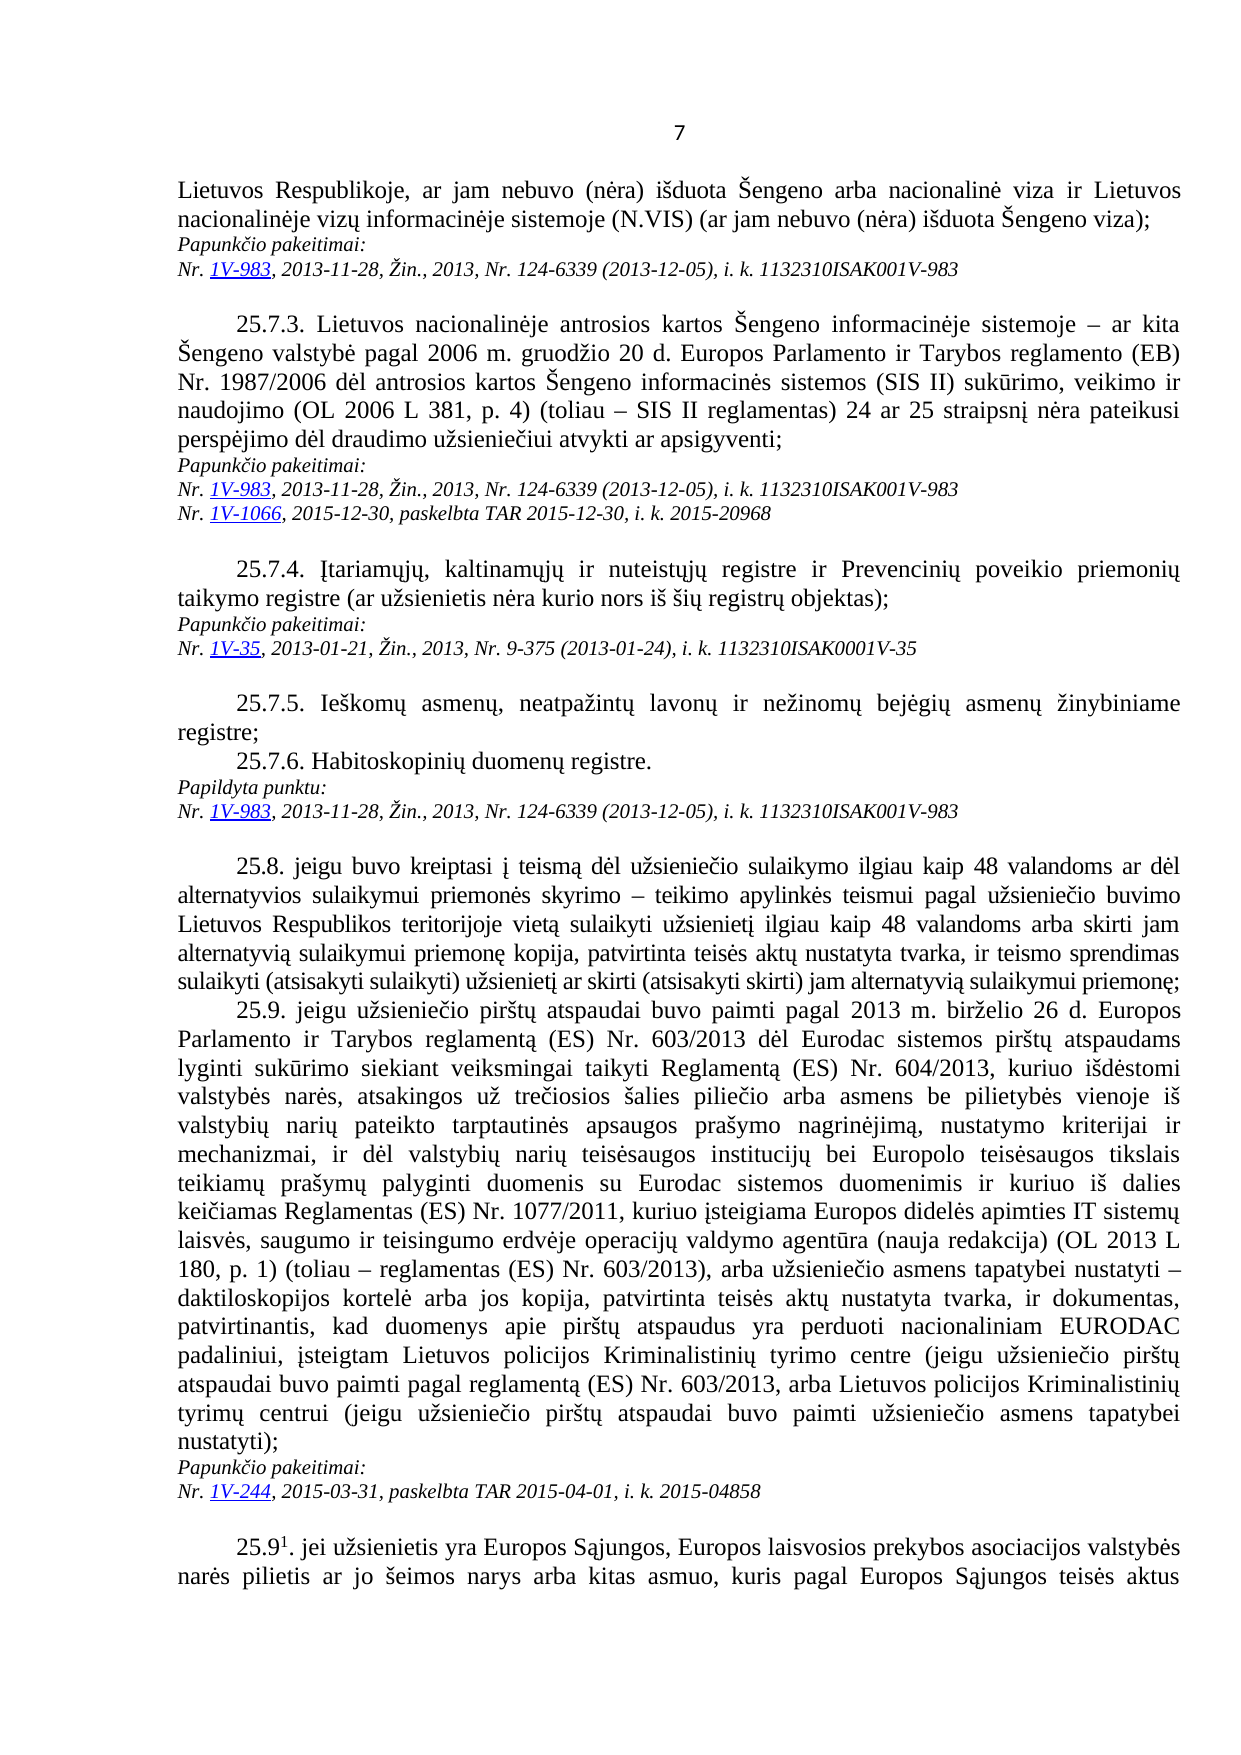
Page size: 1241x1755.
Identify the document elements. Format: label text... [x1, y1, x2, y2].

text Nr. 1V-1066, 2015-12-30, paskelbta TAR 2015-12-30, i. k. 2015-20968 [177, 501, 1181, 525]
text Nr. 1V-983, 2013-11-28, Žin., 2013, Nr. 124-6339 (2013-12-05), i. k. 1132310ISAK001V-983 [177, 799, 1181, 823]
text Nr. 1V-35, 2013-01-21, Žin., 2013, Nr. 9-375 (2013-01-24), i. k. 1132310ISAK0001V-35 [177, 636, 1181, 659]
text Papunkčio pakeitimai: [177, 453, 1181, 477]
text Nr. 1V-983, 2013-11-28, Žin., 2013, Nr. 124-6339 (2013-12-05), i. k. 1132310ISAK001V-983 [177, 477, 1181, 501]
text 25.7.3. Lietuvos nacionalinėje antrosios kartos Šengeno informacinėje sistemoje – ar kita Šengeno valstybė pagal 2006 m. gruodžio 20 d. Europos Parlamento ir Tarybos reglamento (EB) Nr. 1987/2006 dėl antrosios kartos Šengeno informacinės sistemos (SIS II) sukūrimo, veikimo ir naudojimo (OL 2006 L 381, p. 4) (toliau – SIS II reglamentas) 24 ar 25 straipsnį nėra pateikusi perspėjimo dėl draudimo užsieniečiui atvykti ar apsigyventi; [177, 309, 1181, 453]
text 25.9. jeigu užsieniečio pirštų atspaudai buvo paimti pagal 2013 m. birželio 26 d. Europos Parlamento ir Tarybos reglamentą (ES) Nr. 603/2013 dėl Eurodac sistemos pirštų atspaudams lyginti sukūrimo siekiant veiksmingai taikyti Reglamentą (ES) Nr. 604/2013, kuriuo išdėstomi valstybės narės, atsakingos už trečiosios šalies piliečio arba asmens be pilietybės vienoje iš valstybių narių pateikto tarptautinės apsaugos prašymo nagrinėjimą, nustatymo kriterijai ir mechanizmai, ir dėl valstybių narių teisėsaugos institucijų bei Europolo teisėsaugos tikslais teikiamų prašymų palyginti duomenis su Eurodac sistemos duomenimis ir kuriuo iš dalies keičiamas Reglamentas (ES) Nr. 1077/2011, kuriuo įsteigiama Europos didelės apimties IT sistemų laisvės, saugumo ir teisingumo erdvėje operacijų valdymo agentūra (nauja redakcija) (OL 2013 L 180, p. 1) (toliau – reglamentas (ES) Nr. 603/2013), arba užsieniečio asmens tapatybei nustatyti – daktiloskopijos kortelė arba jos kopija, patvirtinta teisės aktų nustatyta tvarka, ir dokumentas, patvirtinantis, kad duomenys apie pirštų atspaudus yra perduoti nacionaliniam EURODAC padaliniui, įsteigtam Lietuvos policijos Kriminalistinių tyrimo centre (jeigu užsieniečio pirštų atspaudai buvo paimti pagal reglamentą (ES) Nr. 603/2013, arba Lietuvos policijos Kriminalistinių tyrimų centrui (jeigu užsieniečio pirštų atspaudai buvo paimti užsieniečio asmens tapatybei nustatyti); [177, 995, 1181, 1455]
text 25.91. jei užsienietis yra Europos Sąjungos, Europos laisvosios prekybos asociacijos valstybės narės pilietis ar jo šeimos narys arba kitas asmuo, kuris pagal Europos Sąjungos teisės aktus [177, 1532, 1181, 1589]
text Papunkčio pakeitimai: [177, 232, 1181, 256]
text Papunkčio pakeitimai: [177, 611, 1181, 636]
text Lietuvos Respublikoje, ar jam nebuvo (nėra) išduota Šengeno arba nacionalinė viza ir Lietuvos nacionalinėje vizų informacinėje sistemoje (N.VIS) (ar jam nebuvo (nėra) išduota Šengeno viza); [177, 175, 1181, 232]
text 25.7.6. Habitoskopinių duomenų registre. [177, 746, 1181, 774]
text 25.7.5. Ieškomų asmenų, neatpažintų lavonų ir nežinomų bejėgių asmenų žinybiniame registre; [177, 688, 1181, 746]
text Papunkčio pakeitimai: [177, 1455, 1181, 1479]
text 25.8. jeigu buvo kreiptasi į teismą dėl užsieniečio sulaikymo ilgiau kaip 48 valandoms ar dėl alternatyvios sulaikymui priemonės skyrimo – teikimo apylinkės teismui pagal užsieniečio buvimo Lietuvos Respublikos teritorijoje vietą sulaikyti užsienietį ilgiau kaip 48 valandoms arba skirti jam alternatyvią sulaikymui priemonę kopija, patvirtinta teisės aktų nustatyta tvarka, ir teismo sprendimas sulaikyti (atsisakyti sulaikyti) užsienietį ar skirti (atsisakyti skirti) jam alternatyvią sulaikymui priemonę; [177, 851, 1181, 995]
text Nr. 1V-244, 2015-03-31, paskelbta TAR 2015-04-01, i. k. 2015-04858 [177, 1479, 1181, 1503]
text Papildyta punktu: [177, 774, 1181, 799]
text 25.7.4. Įtariamųjų, kaltinamųjų ir nuteistųjų registre ir Prevencinių poveikio priemonių taikymo registre (ar užsienietis nėra kurio nors iš šių registrų objektas); [177, 554, 1181, 611]
text Nr. 1V-983, 2013-11-28, Žin., 2013, Nr. 124-6339 (2013-12-05), i. k. 1132310ISAK001V-983 [177, 256, 1181, 281]
